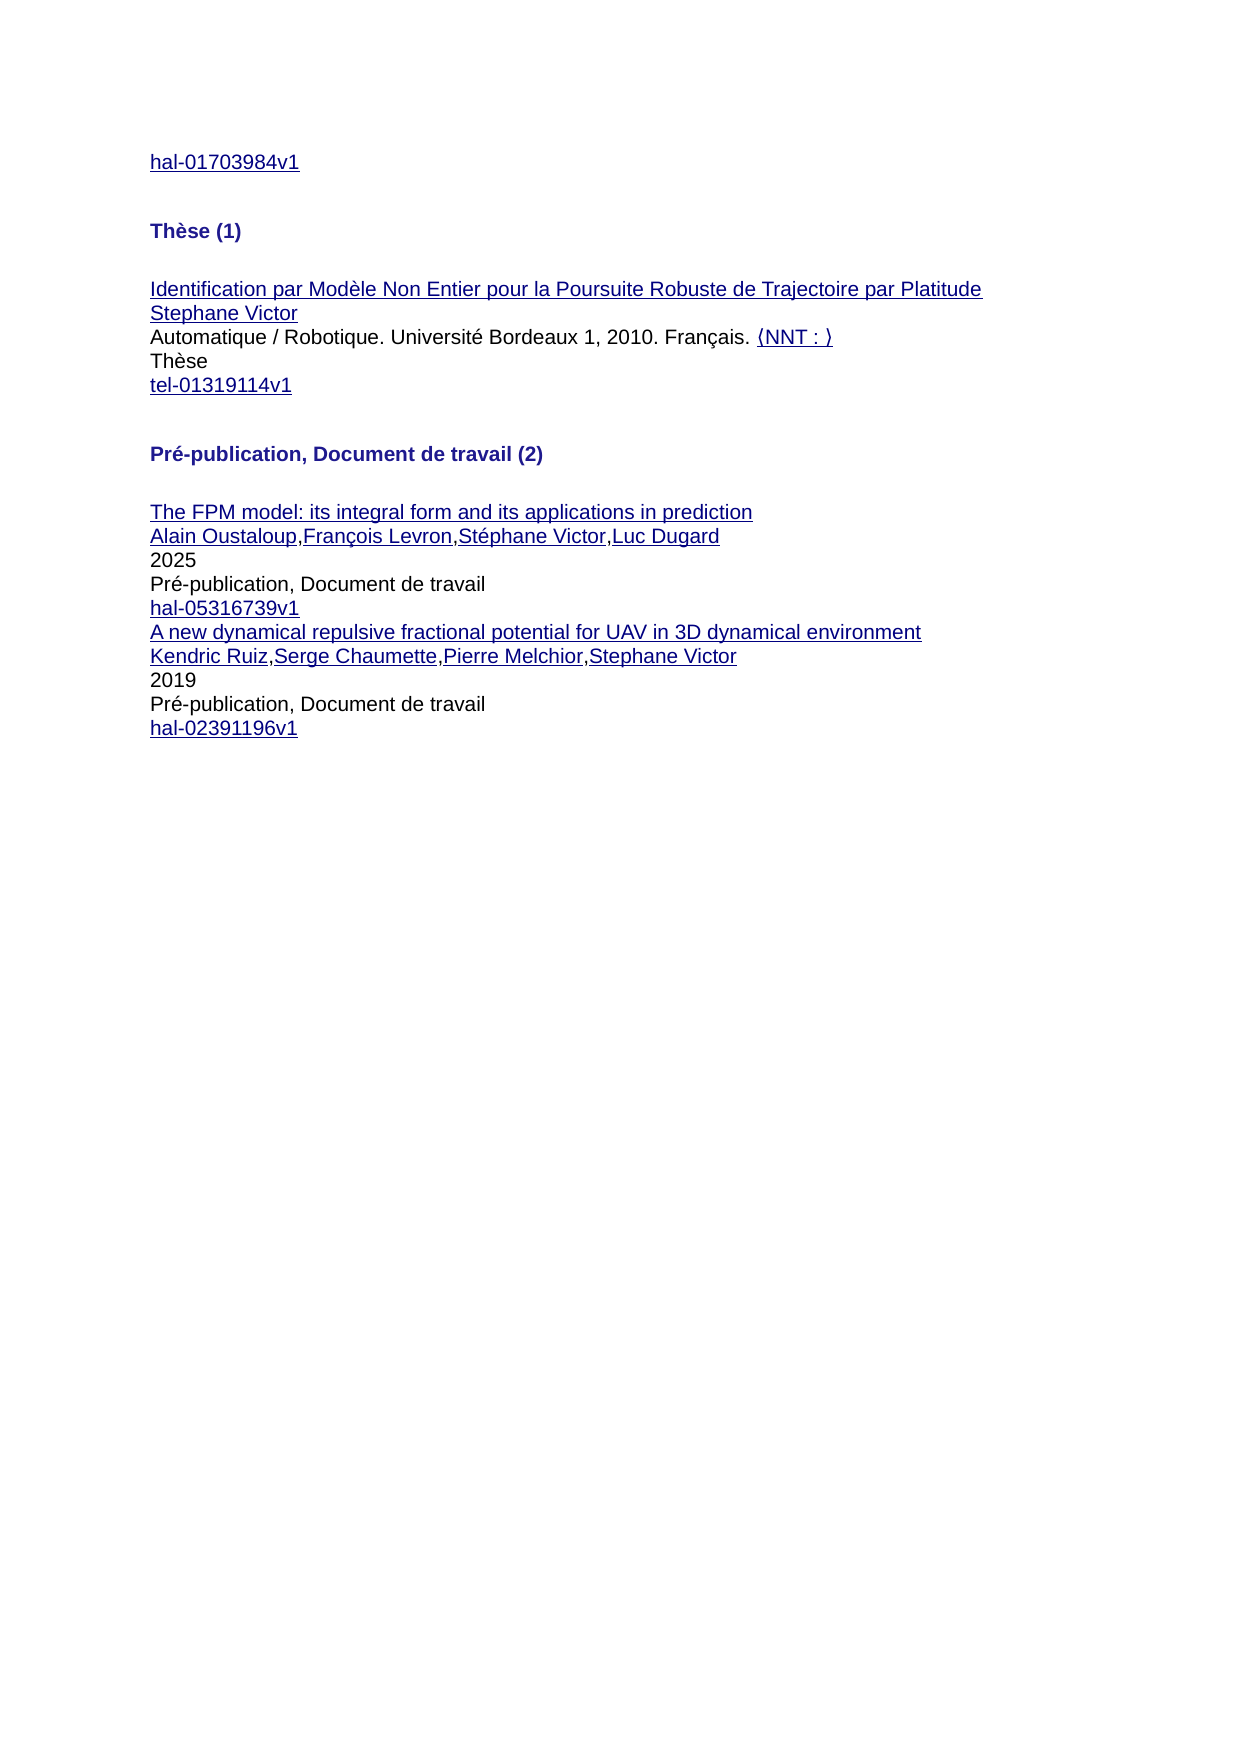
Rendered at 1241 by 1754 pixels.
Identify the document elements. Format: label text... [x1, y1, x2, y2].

table_cell A new dynamical repulsive fractional potential for UAV in 3D dynamical environment Kendric Ruiz,Serge Chaumette,Pierre Melchior,Stephane Victor 2019 Pré-publication, Document de travail hal-02391196v1 [150, 620, 1090, 739]
table_cell hal-01703984v1 [150, 150, 1090, 174]
subtitle Thèse (1) [150, 219, 1090, 243]
table_header The FPM model: its integral form and its applications in prediction Alain Oustaloup,François Levron,Stéphane Victor,Luc Dugard 2025 Pré-publication, Document de travail hal-05316739v1 [150, 500, 1090, 620]
table_header Identification par Modèle Non Entier pour la Poursuite Robuste de Trajectoire par Platitude Stephane Victor Automatique / Robotique. Université Bordeaux 1, 2010. Français. ⟨NNT : ⟩ Thèse tel-01319114v1 [150, 277, 1090, 397]
subtitle Pré-publication, Document de travail (2) [150, 442, 1090, 466]
